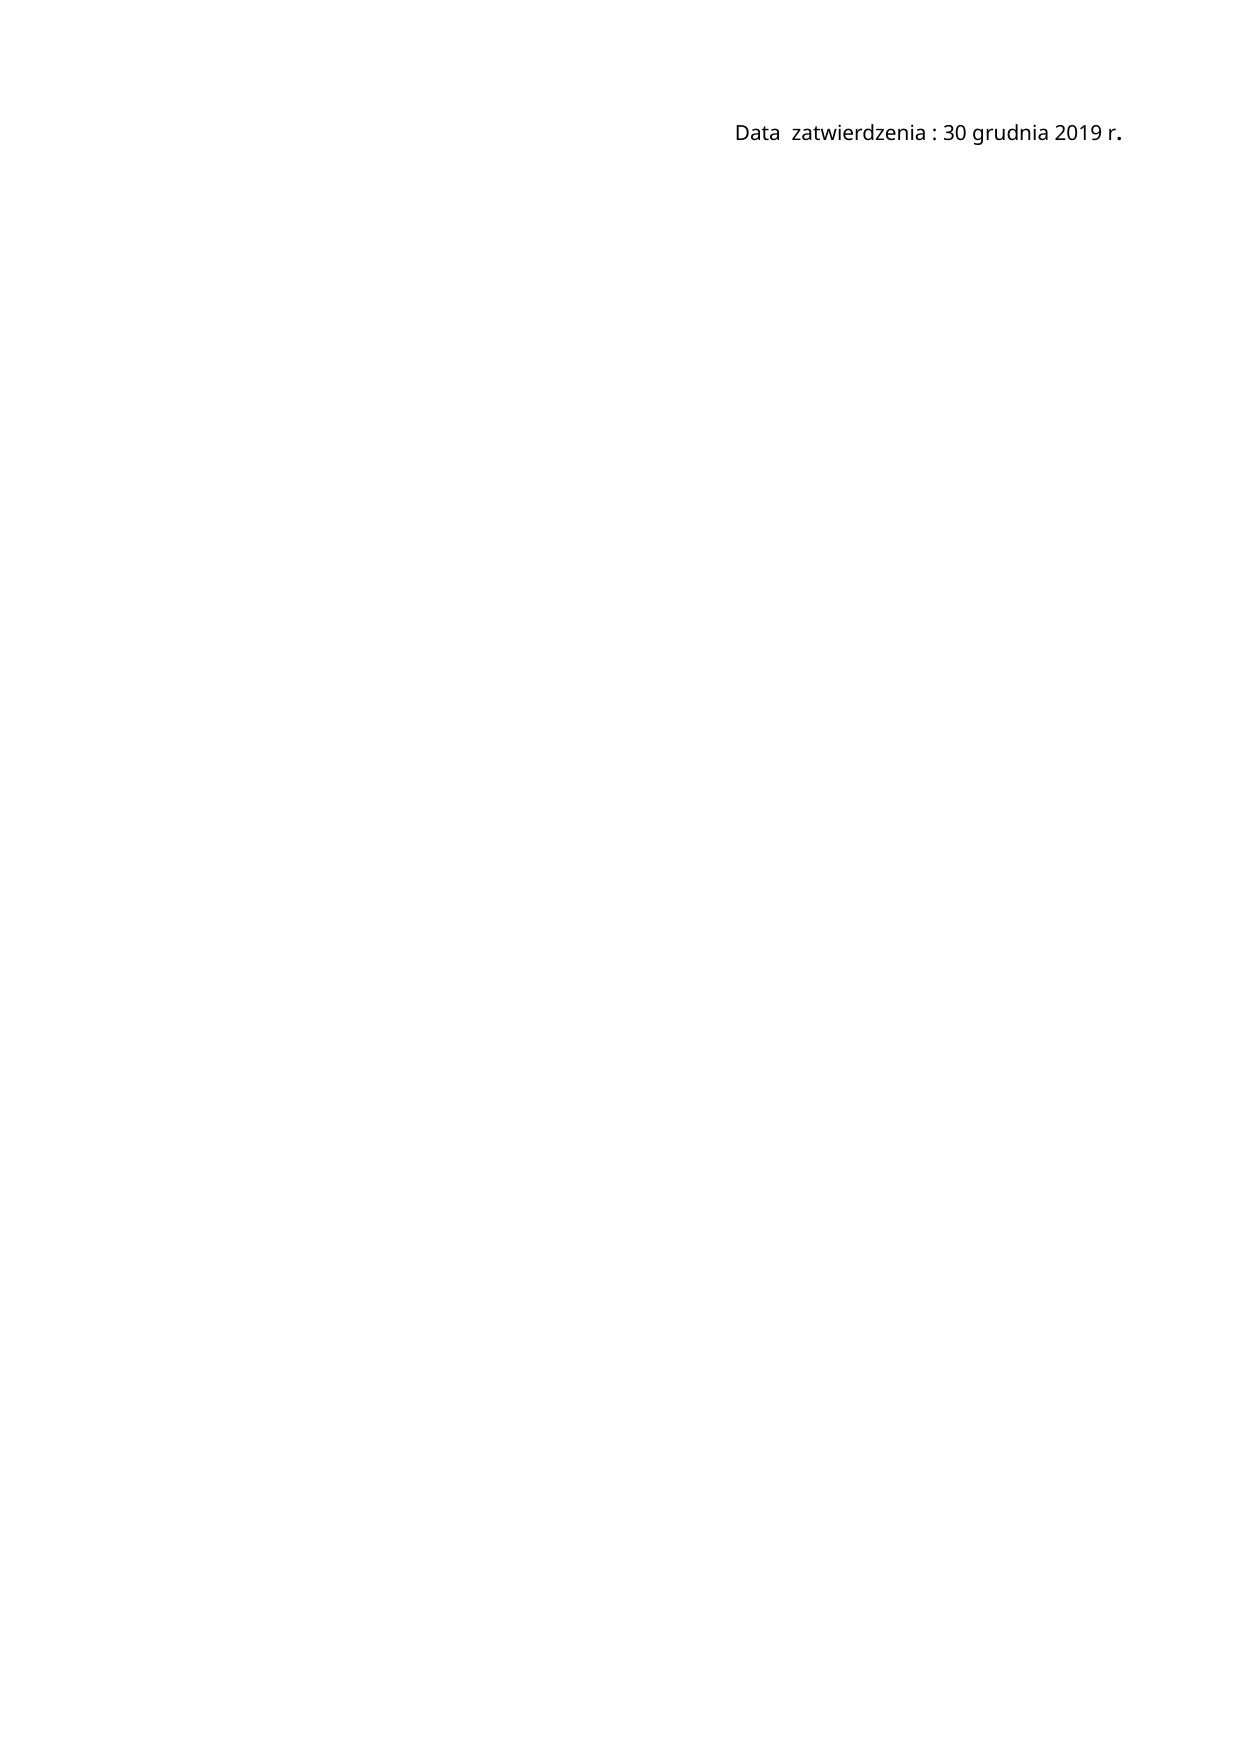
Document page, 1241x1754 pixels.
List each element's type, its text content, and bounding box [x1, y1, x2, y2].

text Data zatwierdzenia : 30 grudnia 2019 r. [118, 118, 1122, 147]
